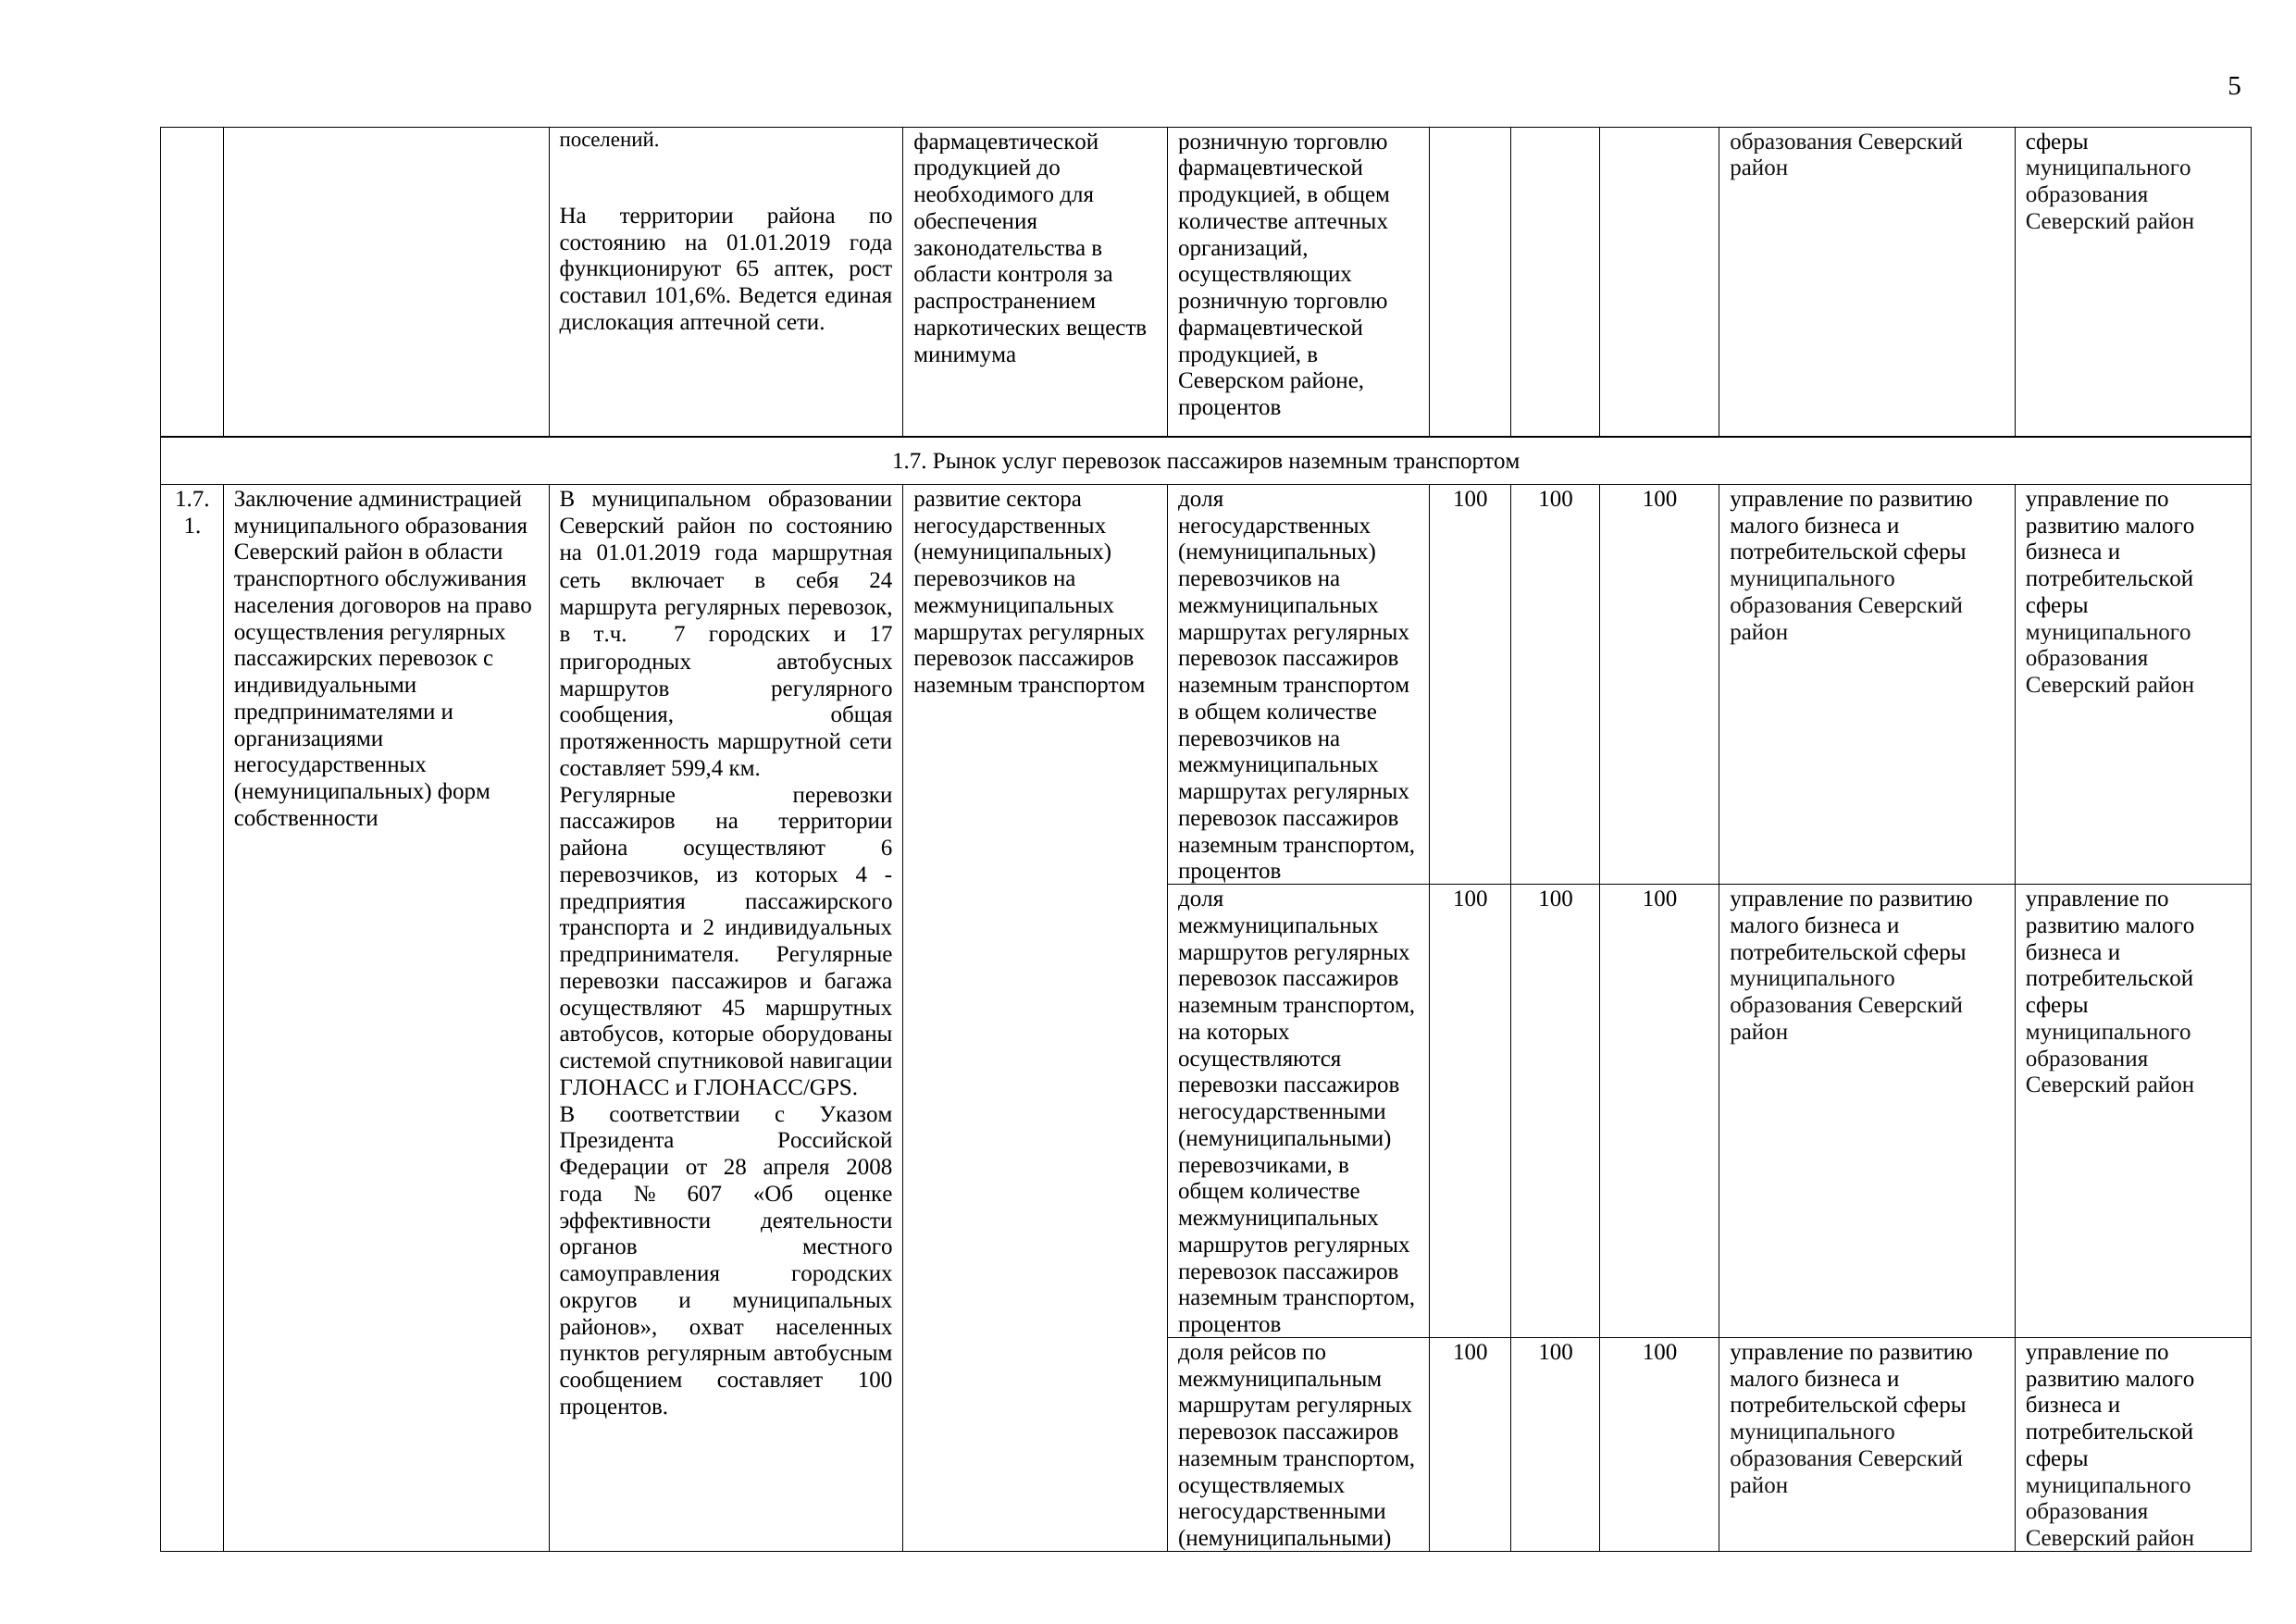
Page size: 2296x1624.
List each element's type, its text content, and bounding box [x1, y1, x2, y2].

table_cell [224, 128, 549, 436]
table_cell управление по развитию малого бизнеса и потребительской сферы муниципального образования Северский район [1719, 1338, 2015, 1551]
table_cell [1430, 128, 1510, 436]
table_cell управление по развитию малого бизнеса и потребительской сферы муниципального образования Северский район [1719, 885, 2015, 1337]
table_cell доля межмуниципальных маршрутов регулярных перевозок пассажиров наземным транспортом, на которых осуществляются перевозки пассажиров негосударственными (немуниципальными) перевозчиками, в общем количестве межмуниципальных маршрутов регулярных перевозок пассажиров наземным транспортом, процентов [1168, 885, 1429, 1337]
table_cell 100 [1600, 485, 1719, 884]
table_cell 100 [1600, 1338, 1719, 1551]
table_cell [1511, 128, 1599, 436]
table_cell образования Северский район [1719, 128, 2015, 436]
table_cell Заключение администрацией муниципального образования Северский район в области транспортного обслуживания населения договоров на право осуществления регулярных пассажирских перевозок с индивидуальными предпринимателями и организациями негосударственных (немуниципальных) форм собственности [224, 485, 549, 1551]
table_cell доля рейсов по межмуниципальным маршрутам регулярных перевозок пассажиров наземным транспортом, осуществляемых негосударственными (немуниципальными) [1168, 1338, 1429, 1551]
table_cell доля негосударственных (немуниципальных) перевозчиков на межмуниципальных маршрутах регулярных перевозок пассажиров наземным транспортом в общем количестве перевозчиков на межмуниципальных маршрутах регулярных перевозок пассажиров наземным транспортом, процентов [1168, 485, 1429, 884]
table_cell управление по развитию малого бизнеса и потребительской сферы муниципального образования Северский район [2016, 485, 2251, 884]
table_cell 100 [1511, 885, 1599, 1337]
table_cell В муниципальном образовании Северский район по состоянию на 01.01.2019 года маршрутная сеть включает в себя 24 маршрута регулярных перевозок, в т.ч. 7 городских и 17 пригородных автобусных маршрутов регулярного сообщения, общая протяженность маршрутной сети составляет 599,4 км. Регулярные перевозки пассажиров на территории района осуществляют 6 перевозчиков, из которых 4 - предприятия пассажирского транспорта и 2 индивидуальных предпринимателя. Регулярные перевозки пассажиров и багажа осуществляют 45 маршрутных автобусов, которые оборудованы системой спутниковой навигации ГЛОНАСС и ГЛОНАСС/GPS. В соответствии с Указом Президента Российской Федерации от 28 апреля 2008 года № 607 «Об оценке эффективности деятельности органов местного самоуправления городских округов и муниципальных районов», охват населенных пунктов регулярным автобусным сообщением составляет 100 процентов. [550, 485, 902, 1551]
table_cell развитие сектора негосударственных (немуниципальных) перевозчиков на межмуниципальных маршрутах регулярных перевозок пассажиров наземным транспортом [903, 485, 1167, 1551]
table_cell фармацевтической продукцией до необходимого для обеспечения законодательства в области контроля за распространением наркотических веществ минимума [903, 128, 1167, 436]
table_cell управление по развитию малого бизнеса и потребительской сферы муниципального образования Северский район [1719, 485, 2015, 884]
table_cell 1.7. Рынок услуг перевозок пассажиров наземным транспортом [161, 438, 2251, 484]
table_cell [161, 128, 223, 436]
table_cell 100 [1511, 1338, 1599, 1551]
table_cell 100 [1511, 485, 1599, 884]
table_cell 100 [1430, 1338, 1510, 1551]
table_cell 100 [1430, 885, 1510, 1337]
table_cell [1600, 128, 1719, 436]
table_cell 100 [1600, 885, 1719, 1337]
table_cell поселений. На территории района по состоянию на 01.01.2019 года функционируют 65 аптек, рост составил 101,6%. Ведется единая дислокация аптечной сети. [550, 128, 902, 436]
table_cell 1.7.1. [161, 485, 223, 1551]
table_cell 100 [1430, 485, 1510, 884]
table_cell сферы муниципального образования Северский район [2016, 128, 2251, 436]
table_cell управление по развитию малого бизнеса и потребительской сферы муниципального образования Северский район [2016, 885, 2251, 1337]
table_cell розничную торговлю фармацевтической продукцией, в общем количестве аптечных организаций, осуществляющих розничную торговлю фармацевтической продукцией, в Северском районе, процентов [1168, 128, 1429, 436]
table_cell управление по развитию малого бизнеса и потребительской сферы муниципального образования Северский район [2016, 1338, 2251, 1551]
